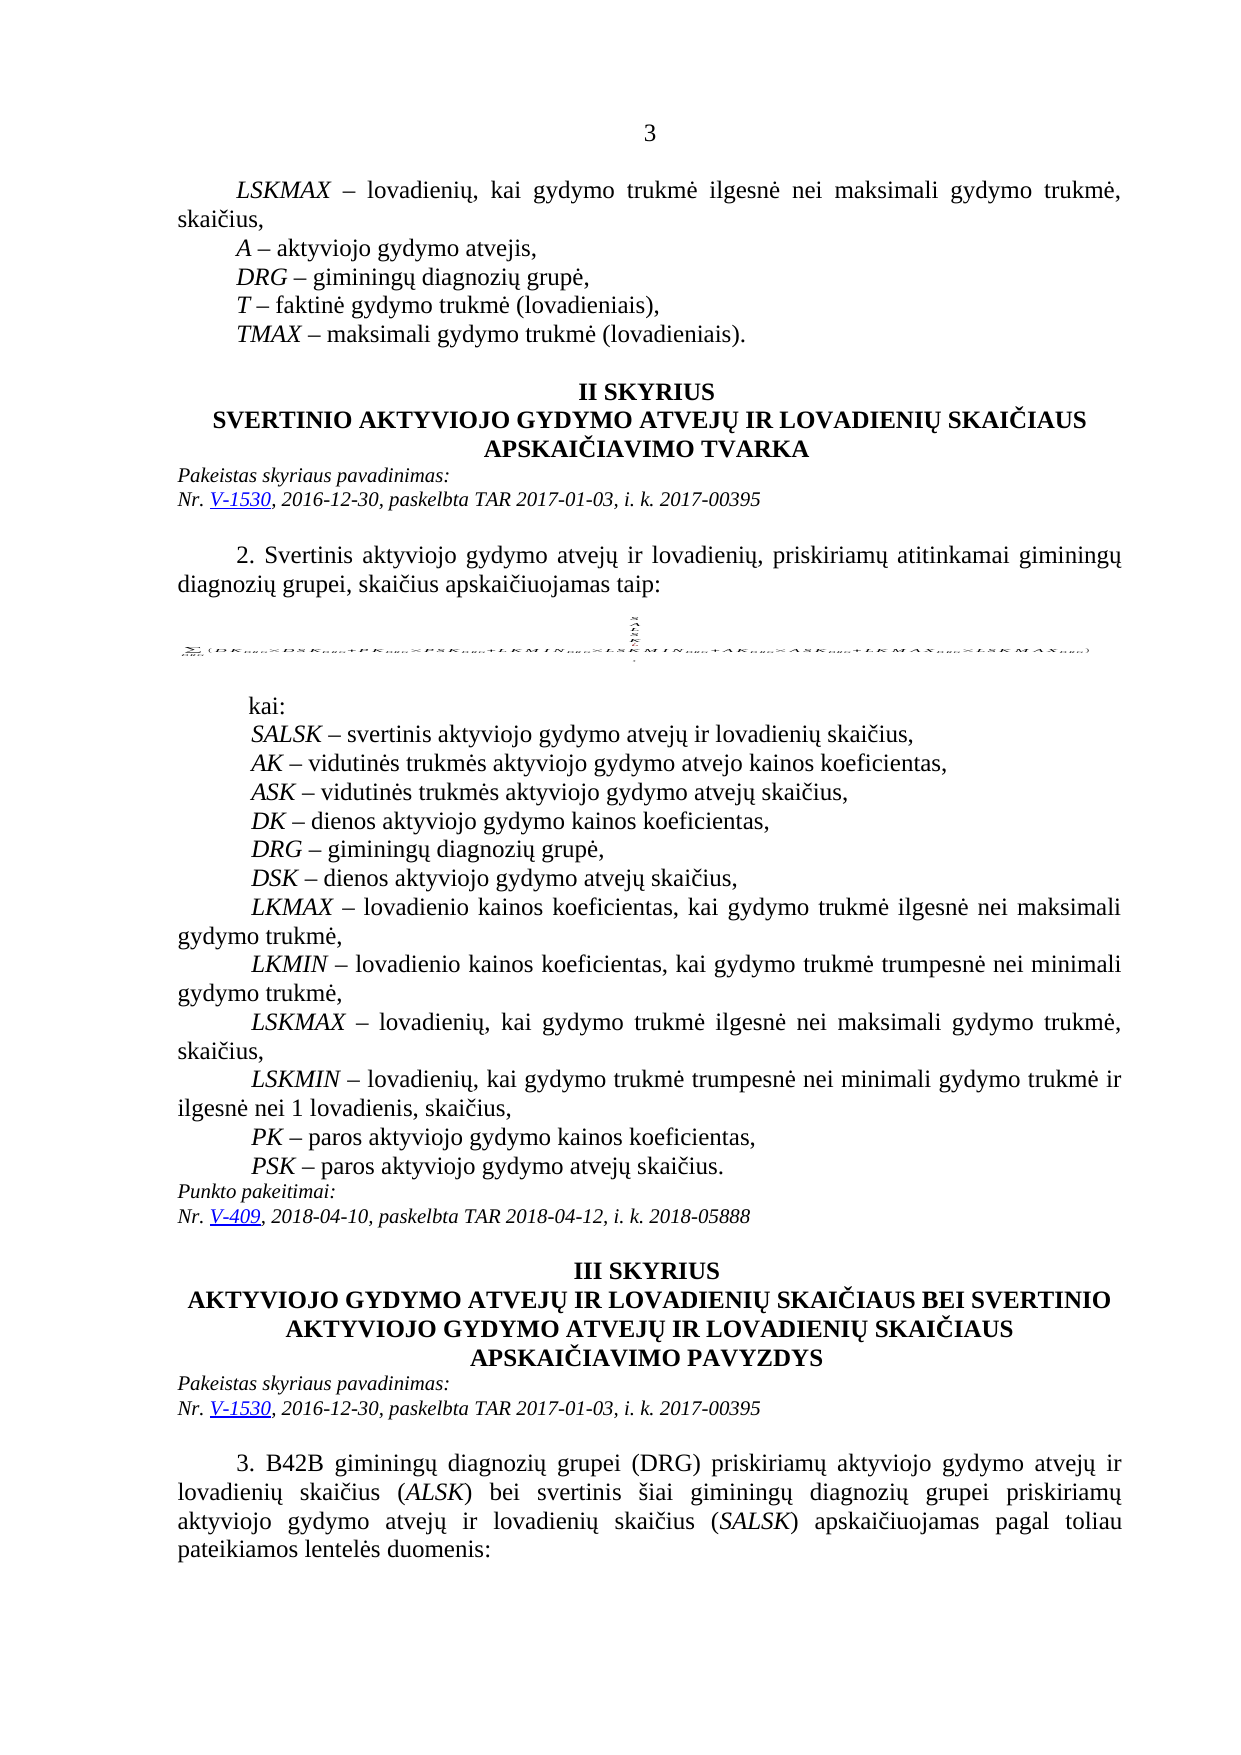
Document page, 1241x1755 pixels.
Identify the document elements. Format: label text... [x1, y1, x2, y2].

text T – faktinė gydymo trukmė (lovadieniais), [177, 291, 1122, 319]
text AK – vidutinės trukmės aktyviojo gydymo atvejo kainos koeficientas, [177, 748, 1122, 777]
text LSKMAX – lovadienių, kai gydymo trukmė ilgesnė nei maksimali gydymo trukmė, skaičius, [177, 176, 1122, 233]
text III SKYRIUS AKTYVIOJO GYDYMO ATVEJŲ IR LOVADIENIŲ SKAIČIAUS BEI SVERTINIO AKTYVIOJO GYDYMO ATVEJŲ IR LOVADIENIŲ SKAIČIAUS APSKAIČIAVIMO PAVYZDYS [177, 1256, 1122, 1371]
text Nr. V-409, 2018-04-10, paskelbta TAR 2018-04-12, i. k. 2018-05888 [177, 1203, 1122, 1228]
text 3. B42B giminingų diagnozių grupei (DRG) priskiriamų aktyviojo gydymo atvejų ir lovadienių skaičius (ALSK) bei svertinis šiai giminingų diagnozių grupei priskiriamų aktyviojo gydymo atvejų ir lovadienių skaičius (SALSK) apskaičiuojamas pagal toliau pateikiamos lentelės duomenis: [177, 1448, 1122, 1563]
text 2. Svertinis aktyviojo gydymo atvejų ir lovadienių, priskiriamų atitinkamai giminingų diagnozių grupei, skaičius apskaičiuojamas taip: [177, 540, 1122, 597]
text DRG – giminingų diagnozių grupė, [177, 262, 1122, 291]
text Pakeistas skyriaus pavadinimas: [177, 1371, 1122, 1395]
text LSKMIN – lovadienių, kai gydymo trukmė trumpesnė nei minimali gydymo trukmė ir ilgesnė nei 1 lovadienis, skaičius, [177, 1064, 1122, 1122]
text ASK – vidutinės trukmės aktyviojo gydymo atvejų skaičius, [177, 777, 1122, 806]
text Pakeistas skyriaus pavadinimas: [177, 463, 1122, 487]
text PSK – paros aktyviojo gydymo atvejų skaičius. [177, 1151, 1122, 1179]
text II SKYRIUS SVERTINIO AKTYVIOJO GYDYMO ATVEJŲ IR LOVADIENIŲ SKAIČIAUS APSKAIČIAVIMO TVARKA [177, 377, 1122, 463]
text LSKMAX – lovadienių, kai gydymo trukmė ilgesnė nei maksimali gydymo trukmė, skaičius, [177, 1007, 1122, 1064]
text LKMAX – lovadienio kainos koeficientas, kai gydymo trukmė ilgesnė nei maksimali gydymo trukmė, [177, 892, 1122, 949]
text Nr. V-1530, 2016-12-30, paskelbta TAR 2017-01-03, i. k. 2017-00395 [177, 1395, 1122, 1419]
text A – aktyviojo gydymo atvejis, [177, 233, 1122, 262]
text LKMIN – lovadienio kainos koeficientas, kai gydymo trukmė trumpesnė nei minimali gydymo trukmė, [177, 949, 1122, 1007]
text DK – dienos aktyviojo gydymo kainos koeficientas, [177, 806, 1122, 834]
text DRG – giminingų diagnozių grupė, [177, 834, 1122, 863]
text SALSK – svertinis aktyviojo gydymo atvejų ir lovadienių skaičius, [177, 719, 1122, 748]
text kai: [177, 691, 1122, 719]
text DSK – dienos aktyviojo gydymo atvejų skaičius, [177, 863, 1122, 892]
text PK – paros aktyviojo gydymo kainos koeficientas, [177, 1122, 1122, 1151]
text TMAX – maksimali gydymo trukmė (lovadieniais). [177, 319, 1122, 348]
text Punkto pakeitimai: [177, 1179, 1122, 1203]
text Nr. V-1530, 2016-12-30, paskelbta TAR 2017-01-03, i. k. 2017-00395 [177, 487, 1122, 511]
